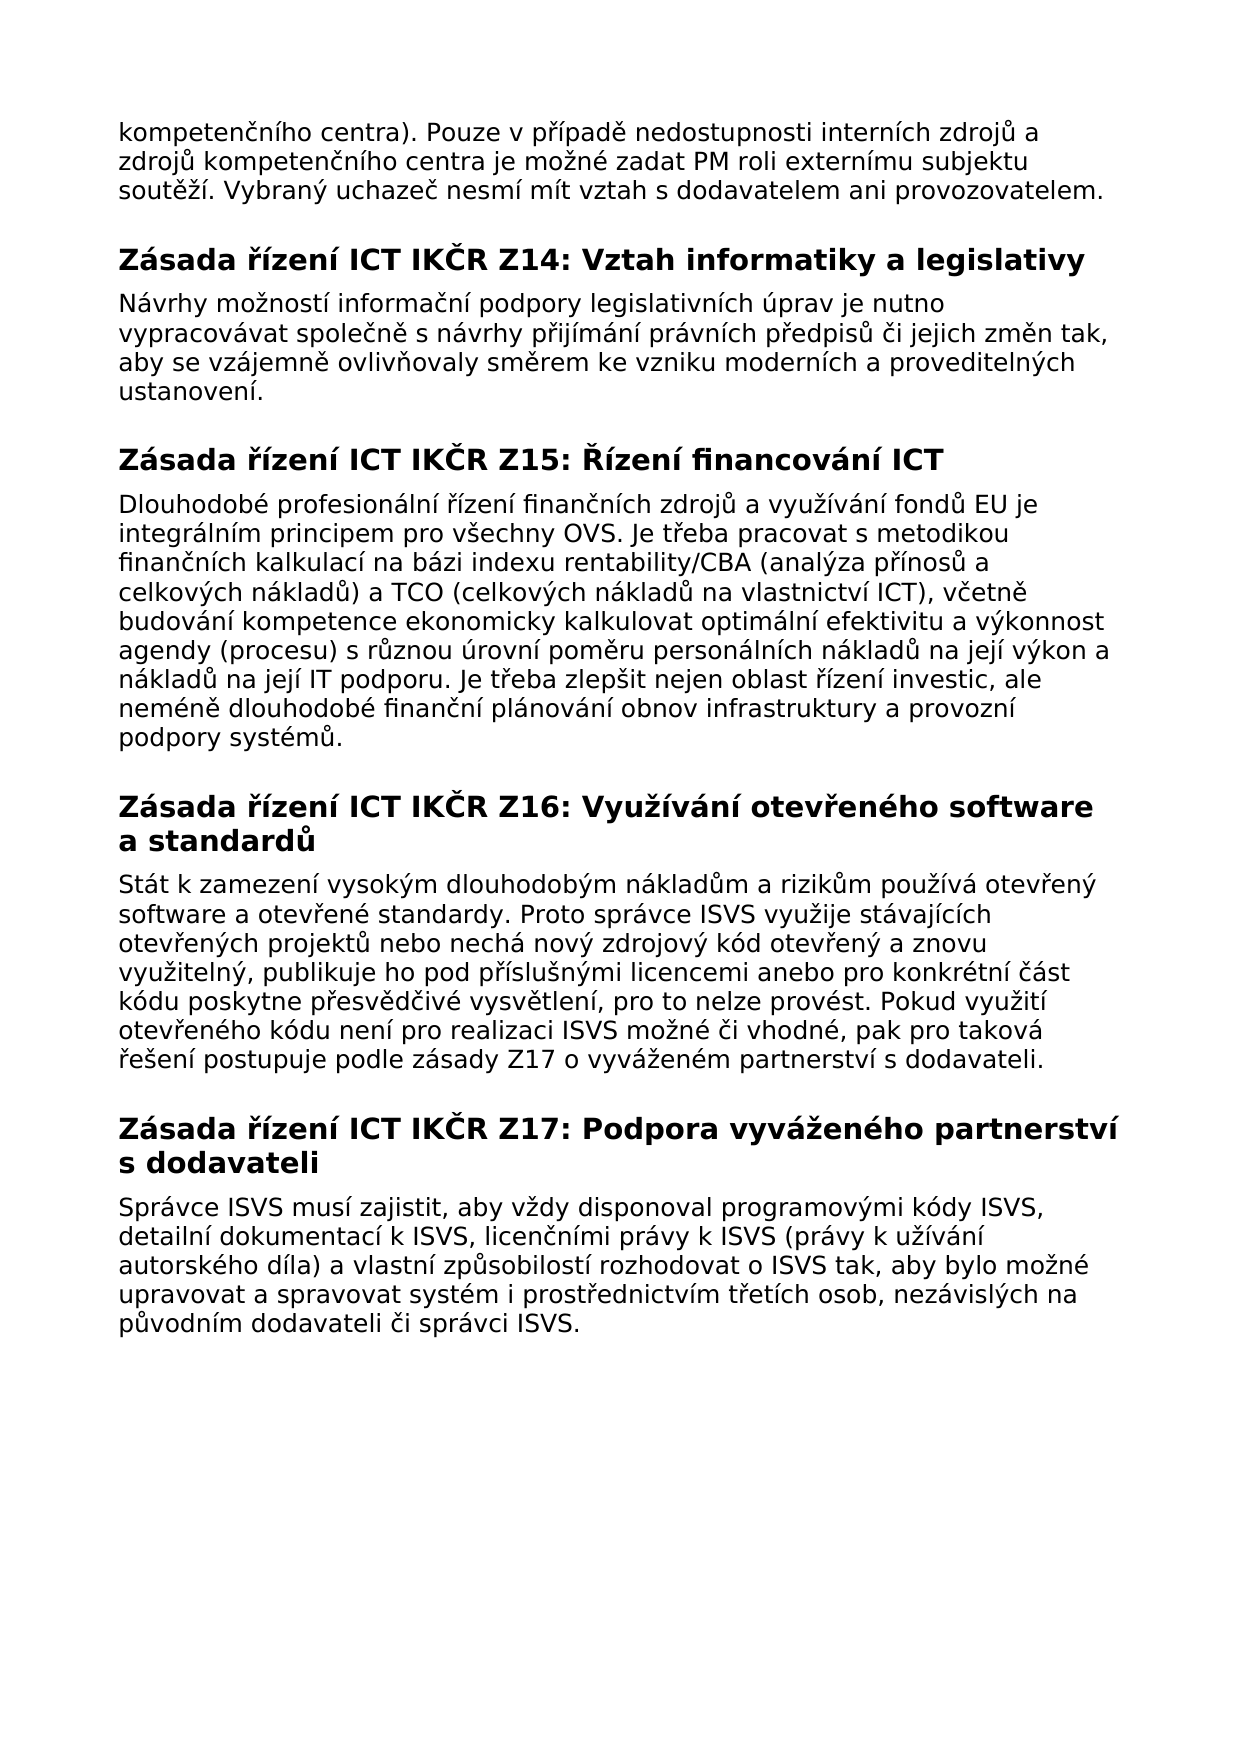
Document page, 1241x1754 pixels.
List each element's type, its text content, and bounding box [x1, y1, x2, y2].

text Správce ISVS musí zajistit, aby vždy disponoval programovými kódy ISVS, detailní dokumentací k ISVS, licenčními právy k ISVS (právy k užívání autorského díla) a vlastní způsobilostí rozhodovat o ISVS tak, aby bylo možné upravovat a spravovat systém i prostřednictvím třetích osob, nezávislých na původním dodavateli či správci ISVS. [118, 1193, 1122, 1338]
subtitle Zásada řízení ICT IKČR Z15: Řízení financování ICT [118, 444, 1122, 478]
text kompetenčního centra). Pouze v případě nedostupnosti interních zdrojů a zdrojů kompetenčního centra je možné zadat PM roli externímu subjektu soutěží. Vybraný uchazeč nesmí mít vztah s dodavatelem ani provozovatelem. [118, 118, 1122, 206]
text Návrhy možností informační podpory legislativních úprav je nutno vypracovávat společně s návrhy přijímání právních předpisů či jejich změn tak, aby se vzájemně ovlivňovaly směrem ke vzniku moderních a proveditelných ustanovení. [118, 289, 1122, 406]
subtitle Zásada řízení ICT IKČR Z14: Vztah informatiky a legislativy [118, 243, 1122, 277]
subtitle Zásada řízení ICT IKČR Z17: Podpora vyváženého partnerství s dodavateli [118, 1112, 1122, 1180]
text Stát k zamezení vysokým dlouhodobým nákladům a rizikům používá otevřený software a otevřené standardy. Proto správce ISVS využije stávajících otevřených projektů nebo nechá nový zdrojový kód otevřený a znovu využitelný, publikuje ho pod příslušnými licencemi anebo pro konkrétní část kódu poskytne přesvědčivé vysvětlení, pro to nelze provést. Pokud využití otevřeného kódu není pro realizaci ISVS možné či vhodné, pak pro taková řešení postupuje podle zásady Z17 o vyváženém partnerství s dodavateli. [118, 871, 1122, 1075]
subtitle Zásada řízení ICT IKČR Z16: Využívání otevřeného software a standardů [118, 790, 1122, 858]
text Dlouhodobé profesionální řízení finančních zdrojů a využívání fondů EU je integrálním principem pro všechny OVS. Je třeba pracovat s metodikou finančních kalkulací na bázi indexu rentability/CBA (analýza přínosů a celkových nákladů) a TCO (celkových nákladů na vlastnictví ICT), včetně budování kompetence ekonomicky kalkulovat optimální efektivitu a výkonnost agendy (procesu) s různou úrovní poměru personálních nákladů na její výkon a nákladů na její IT podporu. Je třeba zlepšit nejen oblast řízení investic, ale neméně dlouhodobé finanční plánování obnov infrastruktury a provozní podpory systémů. [118, 490, 1122, 753]
